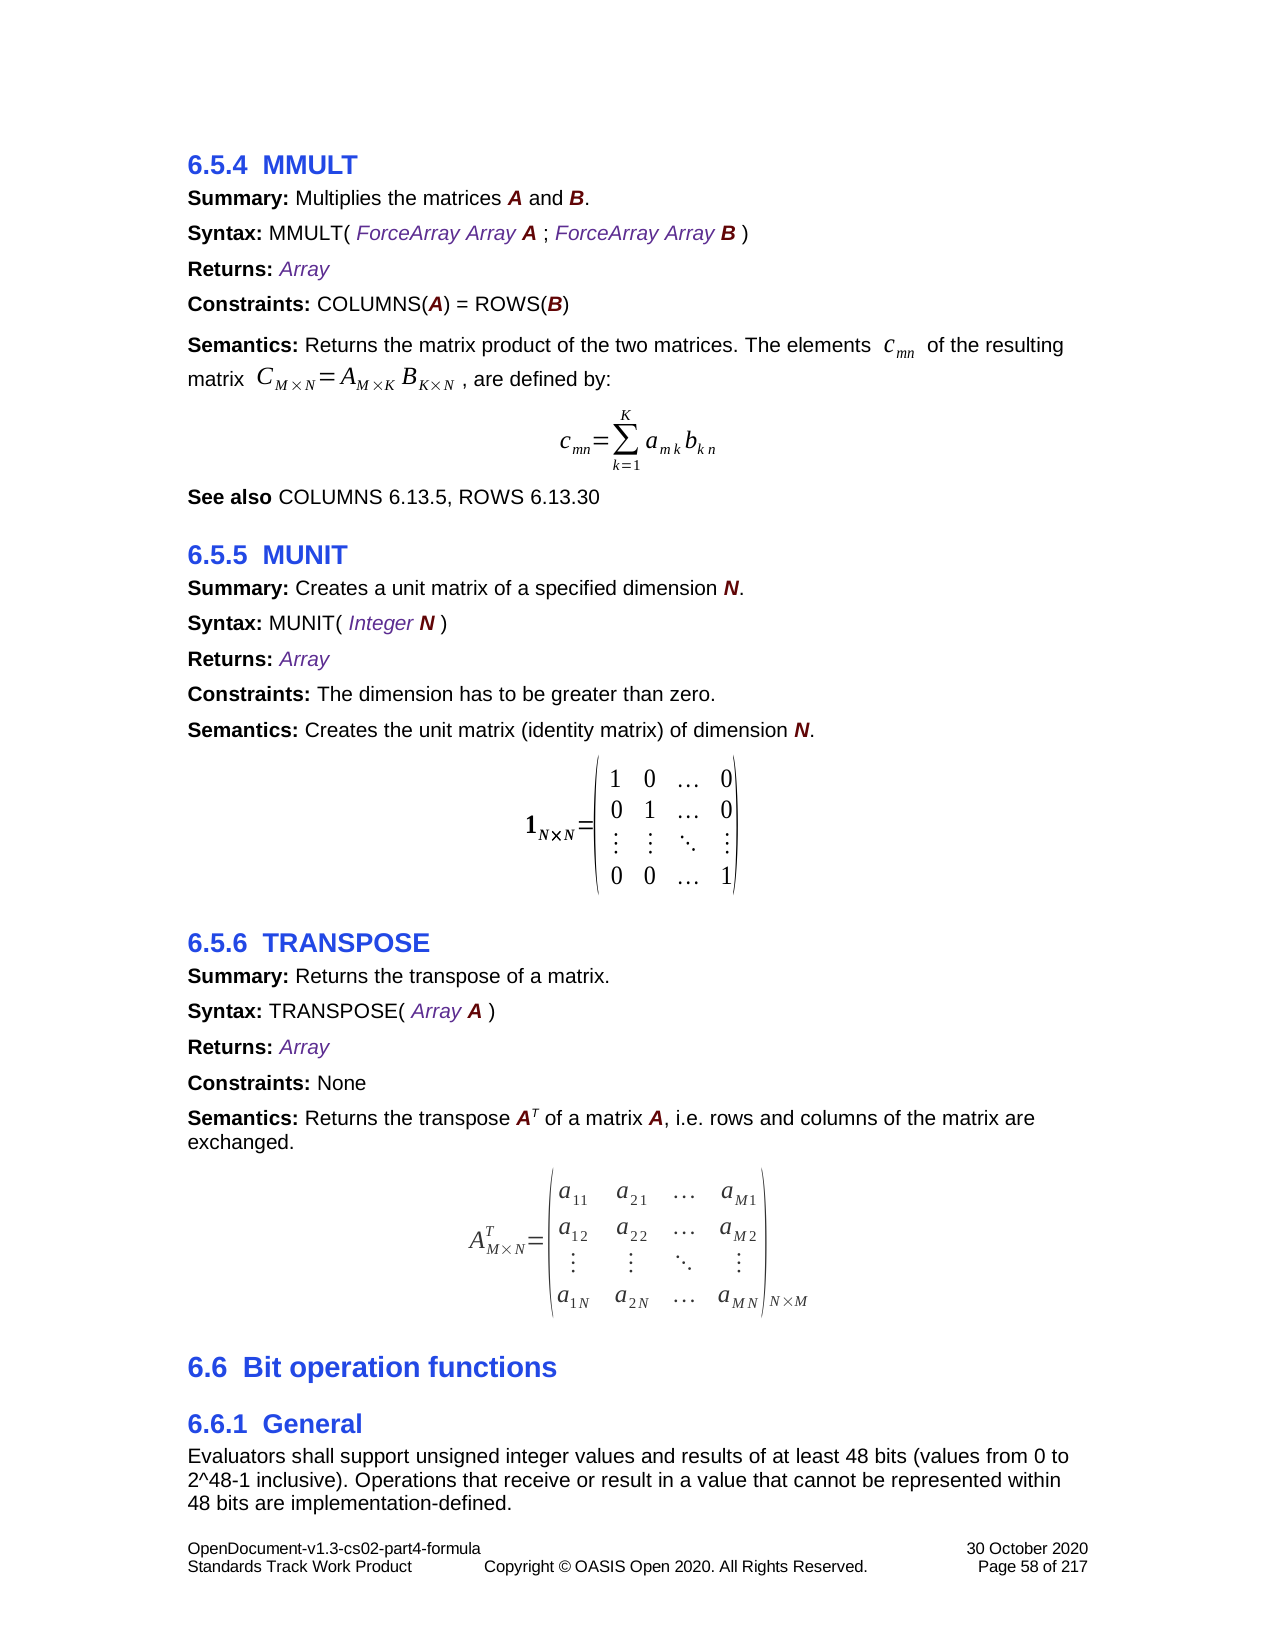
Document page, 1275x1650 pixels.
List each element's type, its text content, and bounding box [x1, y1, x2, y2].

text Summary: Multiplies the matrices A and B. [187, 186, 1088, 209]
text Returns: Array [187, 257, 1088, 281]
text Syntax: TRANSPOSE( Array A ) [187, 1000, 1088, 1023]
text Semantics: Returns the matrix product of the two matrices. The elements of the resulting matrix , are defined by: [187, 328, 1088, 394]
subtitle General [187, 1409, 1088, 1439]
text Summary: Creates a unit matrix of a specified dimension N. [187, 576, 1088, 599]
text Syntax: MMULT( ForceArray Array A ; ForceArray Array B ) [187, 222, 1088, 245]
text Returns: Array [187, 647, 1088, 671]
subtitle MUNIT [187, 540, 1088, 570]
text Summary: Returns the transpose of a matrix. [187, 964, 1088, 988]
text Constraints: None [187, 1071, 1088, 1095]
text Evaluators shall support unsigned integer values and results of at least 48 bits (values from 0 to 2^48-1 inclusive). Operations that receive or result in a value that cannot be represented within 48 bits are implementation-defined. [187, 1445, 1088, 1515]
subtitle TRANSPOSE [187, 928, 1088, 958]
text Returns: Array [187, 1036, 1088, 1059]
text Semantics: Creates the unit matrix (identity matrix) of dimension N. [187, 718, 1088, 742]
text See also COLUMNS 6.13.5, ROWS 6.13.30 [187, 485, 1088, 509]
text Syntax: MUNIT( Integer N ) [187, 612, 1088, 635]
subtitle Bit operation functions [187, 1351, 1088, 1384]
text Semantics: Returns the transpose AT of a matrix A, i.e. rows and columns of the matrix are exchanged. [187, 1107, 1088, 1154]
subtitle MMULT [187, 150, 1088, 180]
text Constraints: COLUMNS(A) = ROWS(B) [187, 293, 1088, 316]
text Constraints: The dimension has to be greater than zero. [187, 683, 1088, 706]
